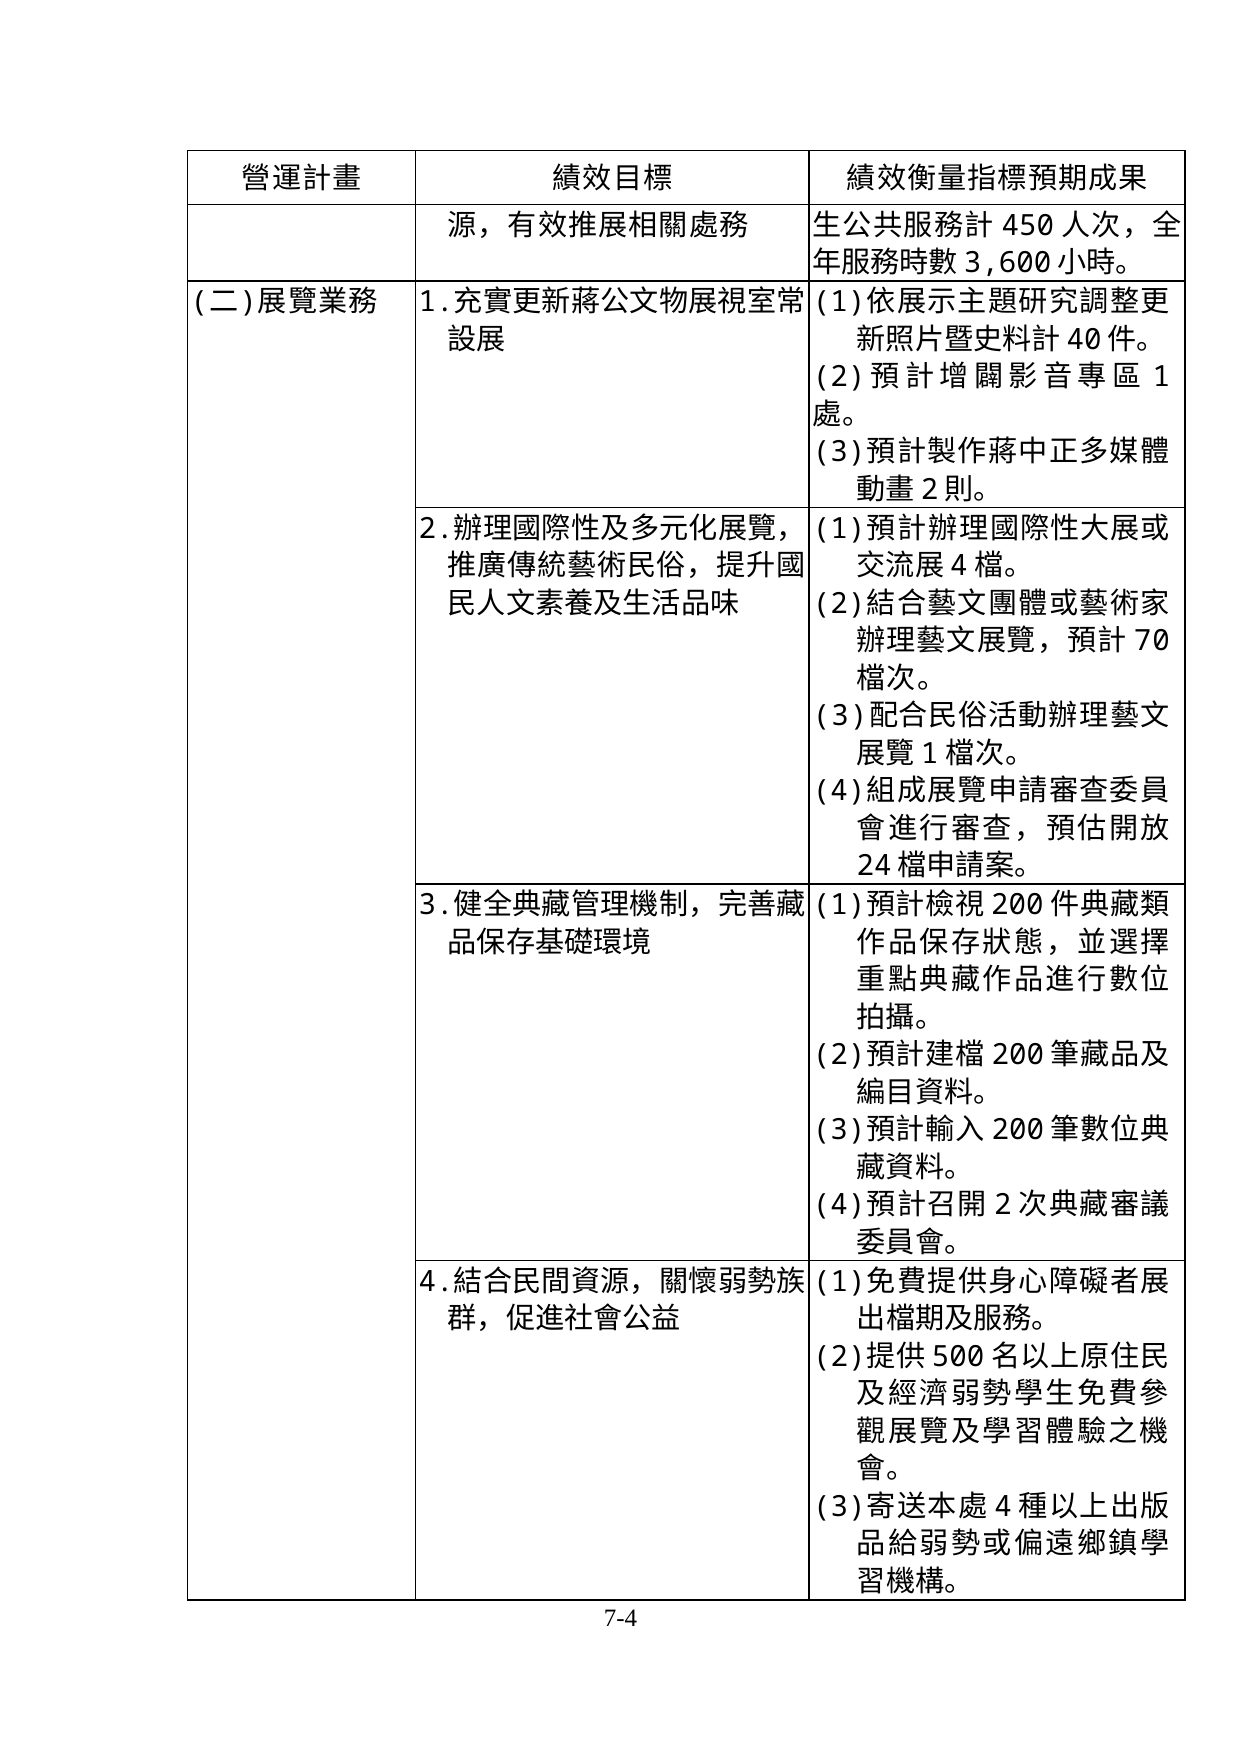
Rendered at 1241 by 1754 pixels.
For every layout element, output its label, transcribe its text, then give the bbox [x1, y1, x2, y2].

table_cell [188, 205, 415, 280]
table_cell 3.健全典藏管理機制，完善藏品保存基礎環境 [416, 885, 808, 1260]
table_cell 1.充實更新蔣公文物展視室常設展 [416, 282, 808, 507]
table_header 營運計畫 [188, 151, 415, 203]
table_cell (1)依展示主題研究調整更新照片暨史料計40件。 (2)預計增闢影音專區1處。 (3)預計製作蔣中正多媒體動畫2則。 [810, 282, 1184, 507]
table_cell 4.結合民間資源，關懷弱勢族群，促進社會公益 [416, 1261, 808, 1599]
table_header 績效衡量指標預期成果 [810, 151, 1184, 203]
table_cell (二)展覽業務 [188, 282, 415, 1599]
table_cell (1)免費提供身心障礙者展出檔期及服務。 (2)提供500名以上原住民及經濟弱勢學生免費參觀展覽及學習體驗之機會。 (3)寄送本處4種以上出版品給弱勢或偏遠鄉鎮學習機構。 [810, 1261, 1184, 1599]
table_cell 2.辦理國際性及多元化展覽，推廣傳統藝術民俗，提升國民人文素養及生活品味 [416, 508, 808, 883]
table_cell (1)預計辦理國際性大展或交流展4檔。 (2)結合藝文團體或藝術家辦理藝文展覽，預計70檔次。 (3)配合民俗活動辦理藝文展覽1檔次。 (4)組成展覽申請審查委員會進行審查，預估開放24檔申請案。 [810, 508, 1184, 883]
table_cell (1)預計檢視200件典藏類作品保存狀態，並選擇重點典藏作品進行數位拍攝。 (2)預計建檔200筆藏品及編目資料。 (3)預計輸入200筆數位典藏資料。 (4)預計召開2次典藏審議委員會。 [810, 885, 1184, 1260]
table_cell 源，有效推展相關處務 [416, 205, 808, 280]
table_cell 生公共服務計450人次，全年服務時數3,600小時。 [810, 205, 1184, 280]
table_header 績效目標 [416, 151, 808, 203]
